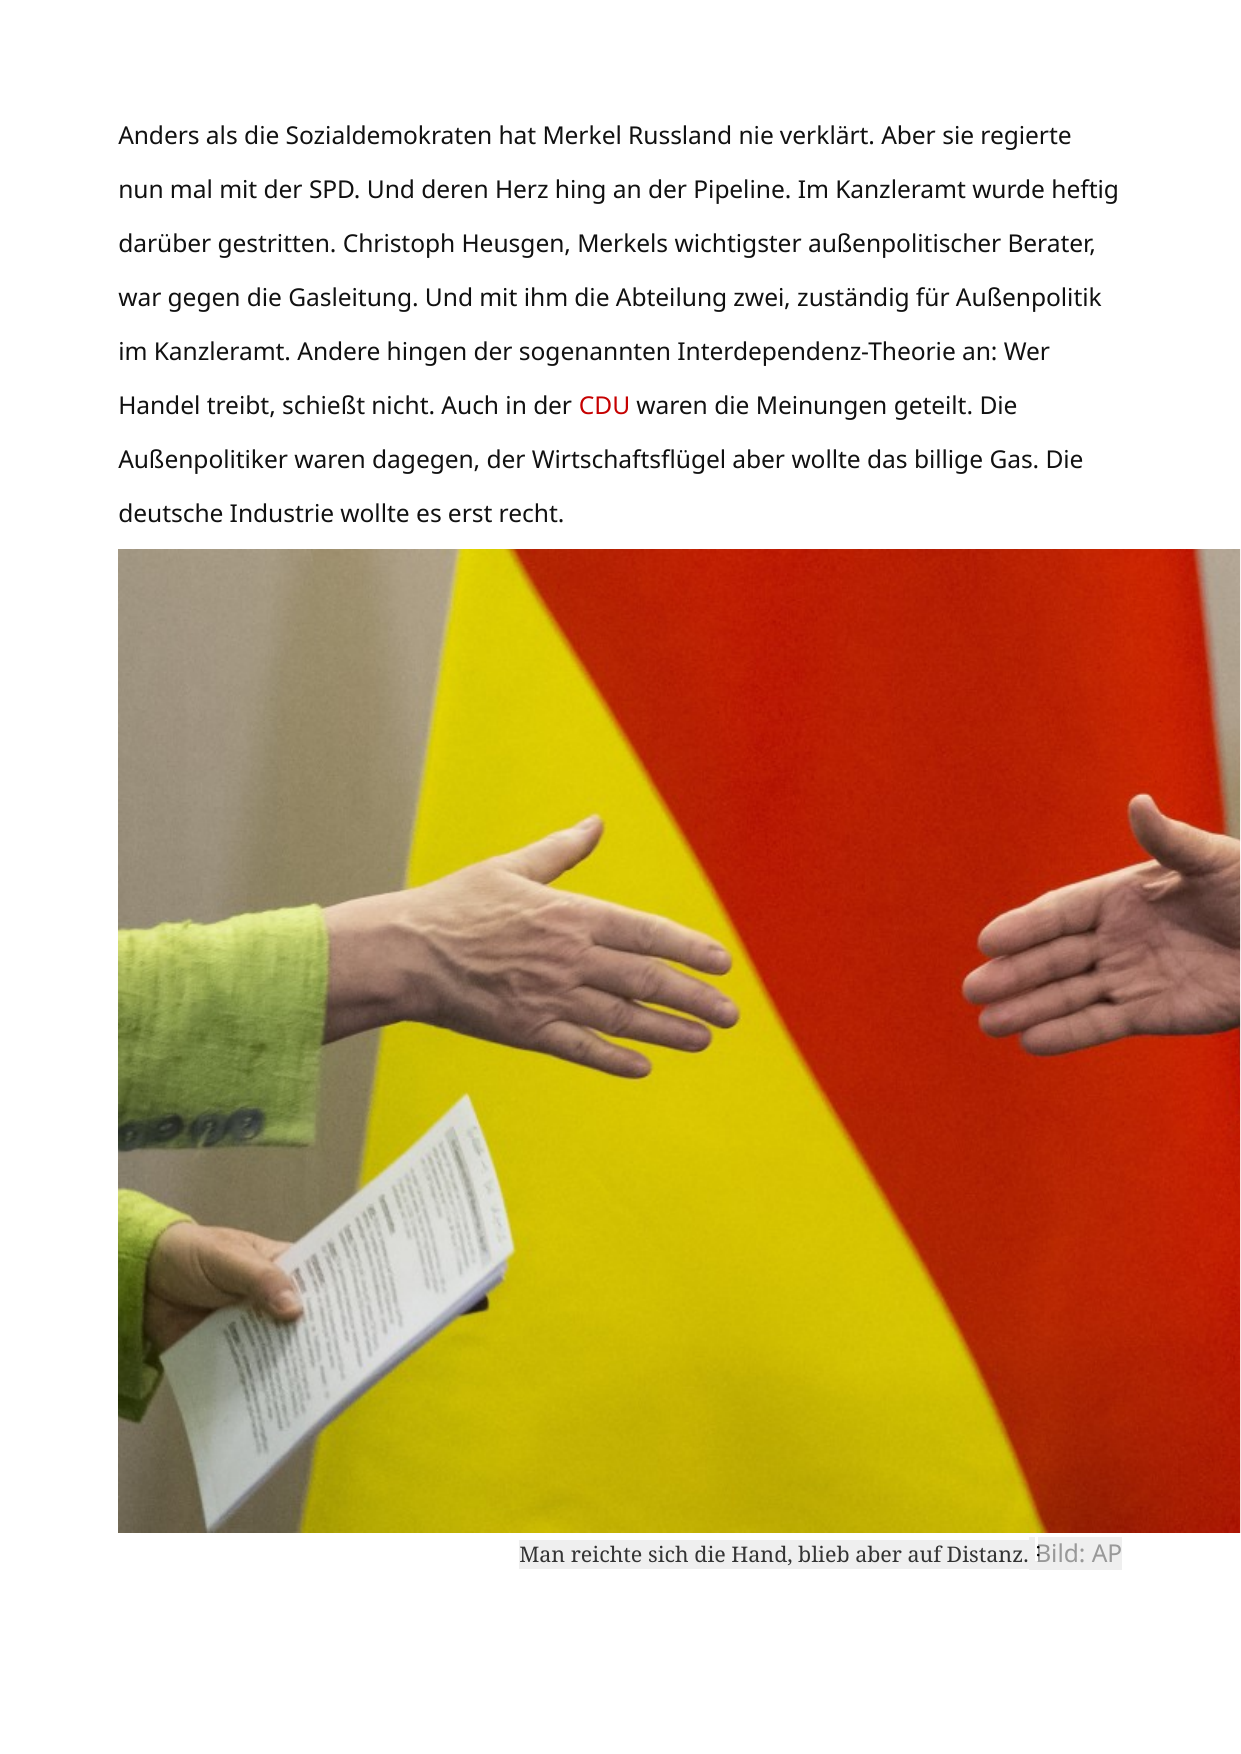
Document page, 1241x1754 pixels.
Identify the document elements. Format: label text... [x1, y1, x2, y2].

text Man reichte sich die Hand, blieb aber auf Distanz. Bild: AP [118, 1537, 1122, 1570]
picture [118, 549, 1241, 1533]
text Anders als die Sozialdemokraten hat Merkel Russland nie verklärt. Aber sie regierte nun mal mit der SPD. Und deren Herz hing an der Pipeline. Im Kanzleramt wurde heftig darüber gestritten. Christoph Heusgen, Merkels wichtigster außenpolitischer Berater, war gegen die Gasleitung. Und mit ihm die Abteilung zwei, zuständig für Außenpolitik im Kanzleramt. Andere hingen der sogenannten Interdependenz-Theorie an: Wer Handel treibt, schießt nicht. Auch in der CDU waren die Meinungen geteilt. Die Außenpolitiker waren dagegen, der Wirtschaftsflügel aber wollte das billige Gas. Die deutsche Industrie wollte es erst recht. [118, 118, 1122, 529]
